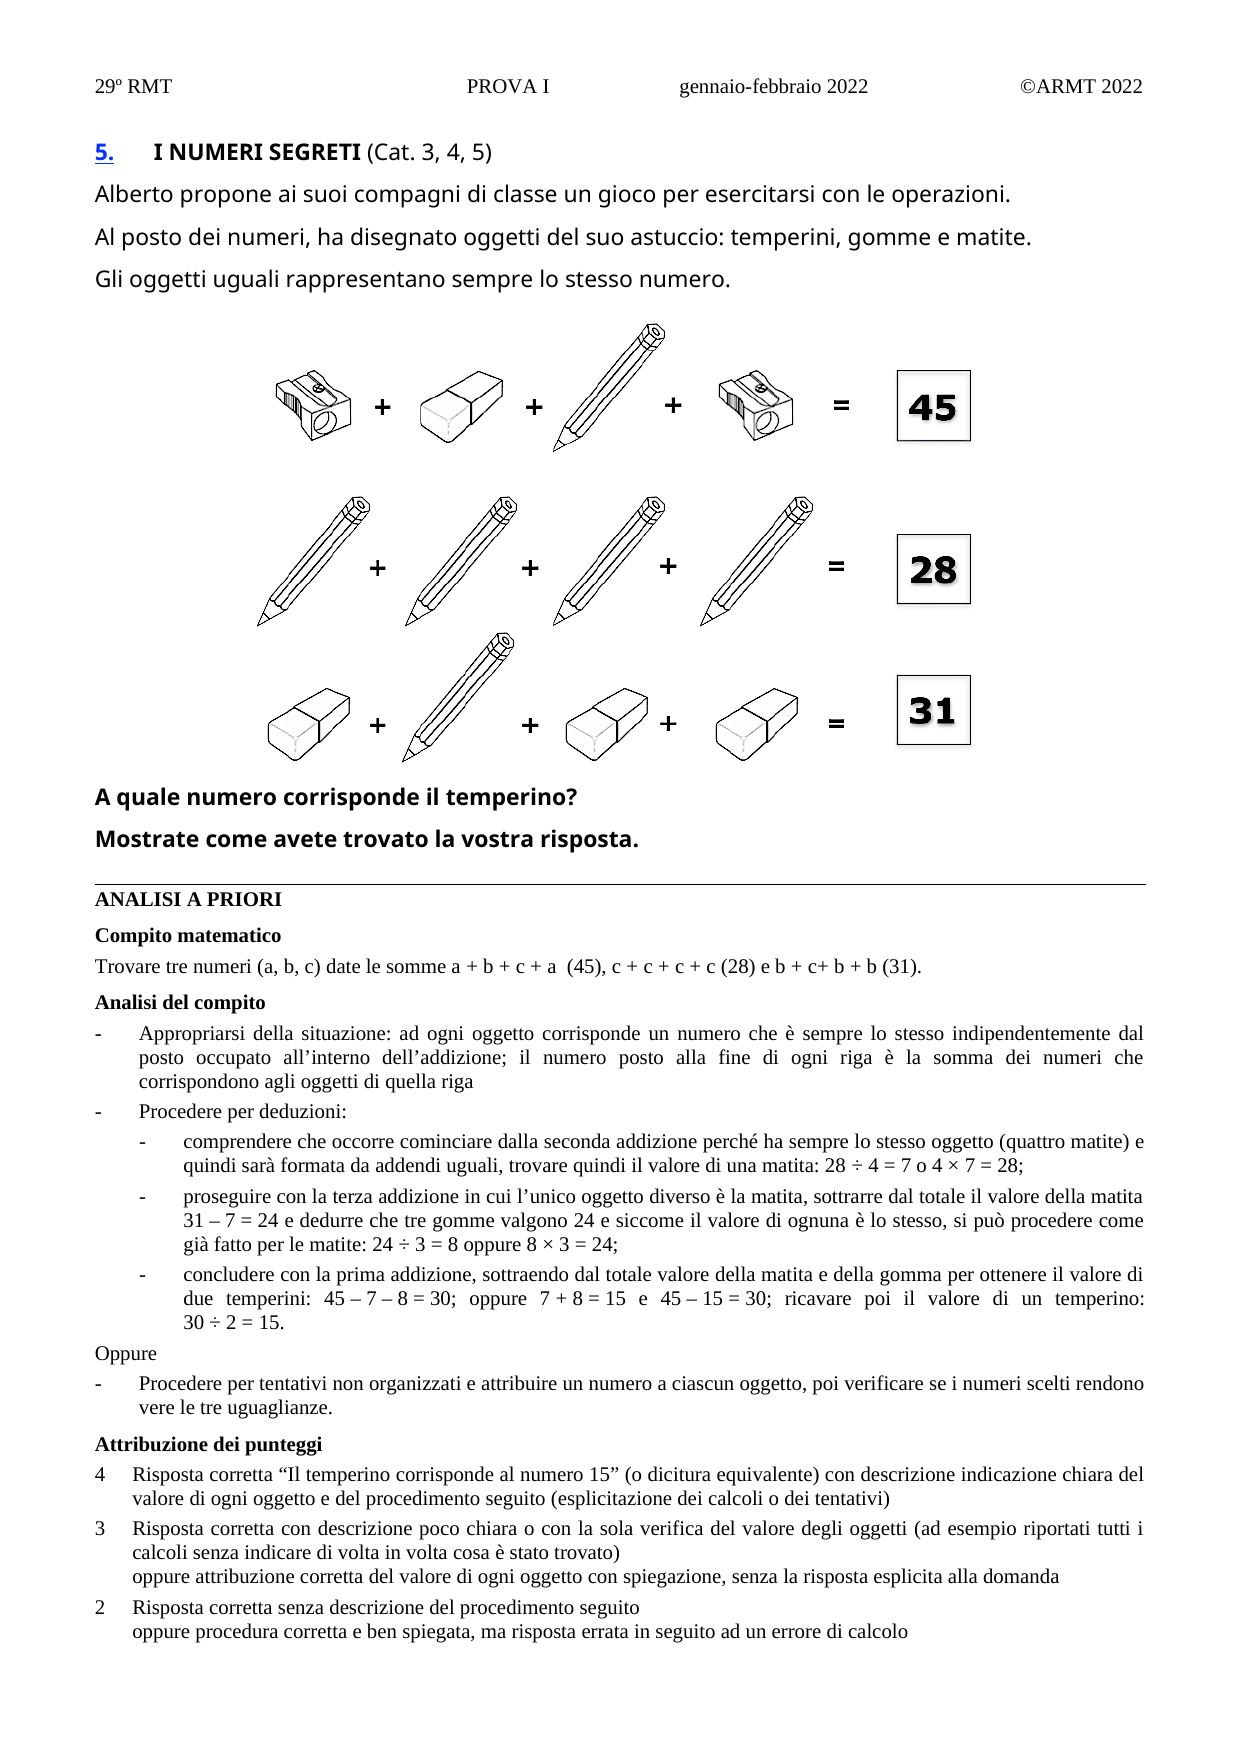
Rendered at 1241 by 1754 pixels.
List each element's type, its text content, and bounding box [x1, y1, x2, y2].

text Analisi a priori [94, 885, 1146, 911]
text - Procedere per tentativi non organizzati e attribuire un numero a ciascun oggetto, poi verificare se i numeri scelti rendono vere le tre uguaglianze. [94, 1371, 1146, 1419]
text oppure procedura corretta e ben spiegata, ma risposta errata in seguito ad un errore di calcolo [94, 1619, 1146, 1643]
text A quale numero corrisponde il temperino? [94, 781, 1146, 812]
text Al posto dei numeri, ha disegnato oggetti del suo astuccio: temperini, gomme e matite. [94, 221, 1146, 252]
text 2 Risposta corretta senza descrizione del procedimento seguito [94, 1594, 1146, 1619]
text Gli oggetti uguali rappresentano sempre lo stesso numero. [94, 263, 1146, 294]
text - comprendere che occorre cominciare dalla seconda addizione perché ha sempre lo stesso oggetto (quattro matite) e quindi sarà formata da addendi uguali, trovare quindi il valore di una matita: 28 ÷ 4 = 7 o 4 × 7 = 28; [139, 1129, 1146, 1177]
text oppure attribuzione corretta del valore di ogni oggetto con spiegazione, senza la risposta esplicita alla domanda [94, 1564, 1146, 1588]
text - proseguire con la terza addizione in cui l’unico oggetto diverso è la matita, sottrarre dal totale il valore della matita 31 – 7 = 24 e dedurre che tre gomme valgono 24 e siccome il valore di ognuna è lo stesso, si può procedere come già fatto per le matite: 24 ÷ 3 = 8 oppure 8 × 3 = 24; [139, 1184, 1146, 1256]
text 5. I NUMERI SEGRETI (Cat. 3, 4, 5) [94, 136, 1146, 167]
picture [244, 305, 996, 770]
text - Appropriarsi della situazione: ad ogni oggetto corrisponde un numero che è sempre lo stesso indipendentemente dal posto occupato all’interno dell’addizione; il numero posto alla fine di ogni riga è la somma dei numeri che corrispondono agli oggetti di quella riga [94, 1021, 1146, 1093]
text 3 Risposta corretta con descrizione poco chiara o con la sola verifica del valore degli oggetti (ad esempio riportati tutti i calcoli senza indicare di volta in volta cosa è stato trovato) [94, 1516, 1146, 1564]
text Trovare tre numeri (a, b, c) date le somme a + b + c + a (45), c + c + c + c (28) e b + c+ b + b (31). [94, 954, 1146, 978]
text Mostrate come avete trovato la vostra risposta. [94, 823, 1146, 854]
text Compito matematico [94, 923, 1146, 947]
text - Procedere per deduzioni: [94, 1099, 1146, 1123]
text Oppure [94, 1341, 1146, 1364]
text Attribuzione dei punteggi [94, 1431, 1146, 1456]
text Alberto propone ai suoi compagni di classe un gioco per esercitarsi con le operazioni. [94, 178, 1146, 209]
text - concludere con la prima addizione, sottraendo dal totale valore della matita e della gomma per ottenere il valore di due temperini: 45 – 7 – 8 = 30; oppure 7 + 8 = 15 e 45 – 15 = 30; ricavare poi il valore di un temperino: 30 ÷ 2 = 15. [139, 1262, 1146, 1334]
text Analisi del compito [94, 990, 1146, 1014]
text 4 Risposta corretta “Il temperino corrisponde al numero 15” (o dicitura equivalente) con descrizione indicazione chiara del valore di ogni oggetto e del procedimento seguito (esplicitazione dei calcoli o dei tentativi) [94, 1462, 1146, 1510]
